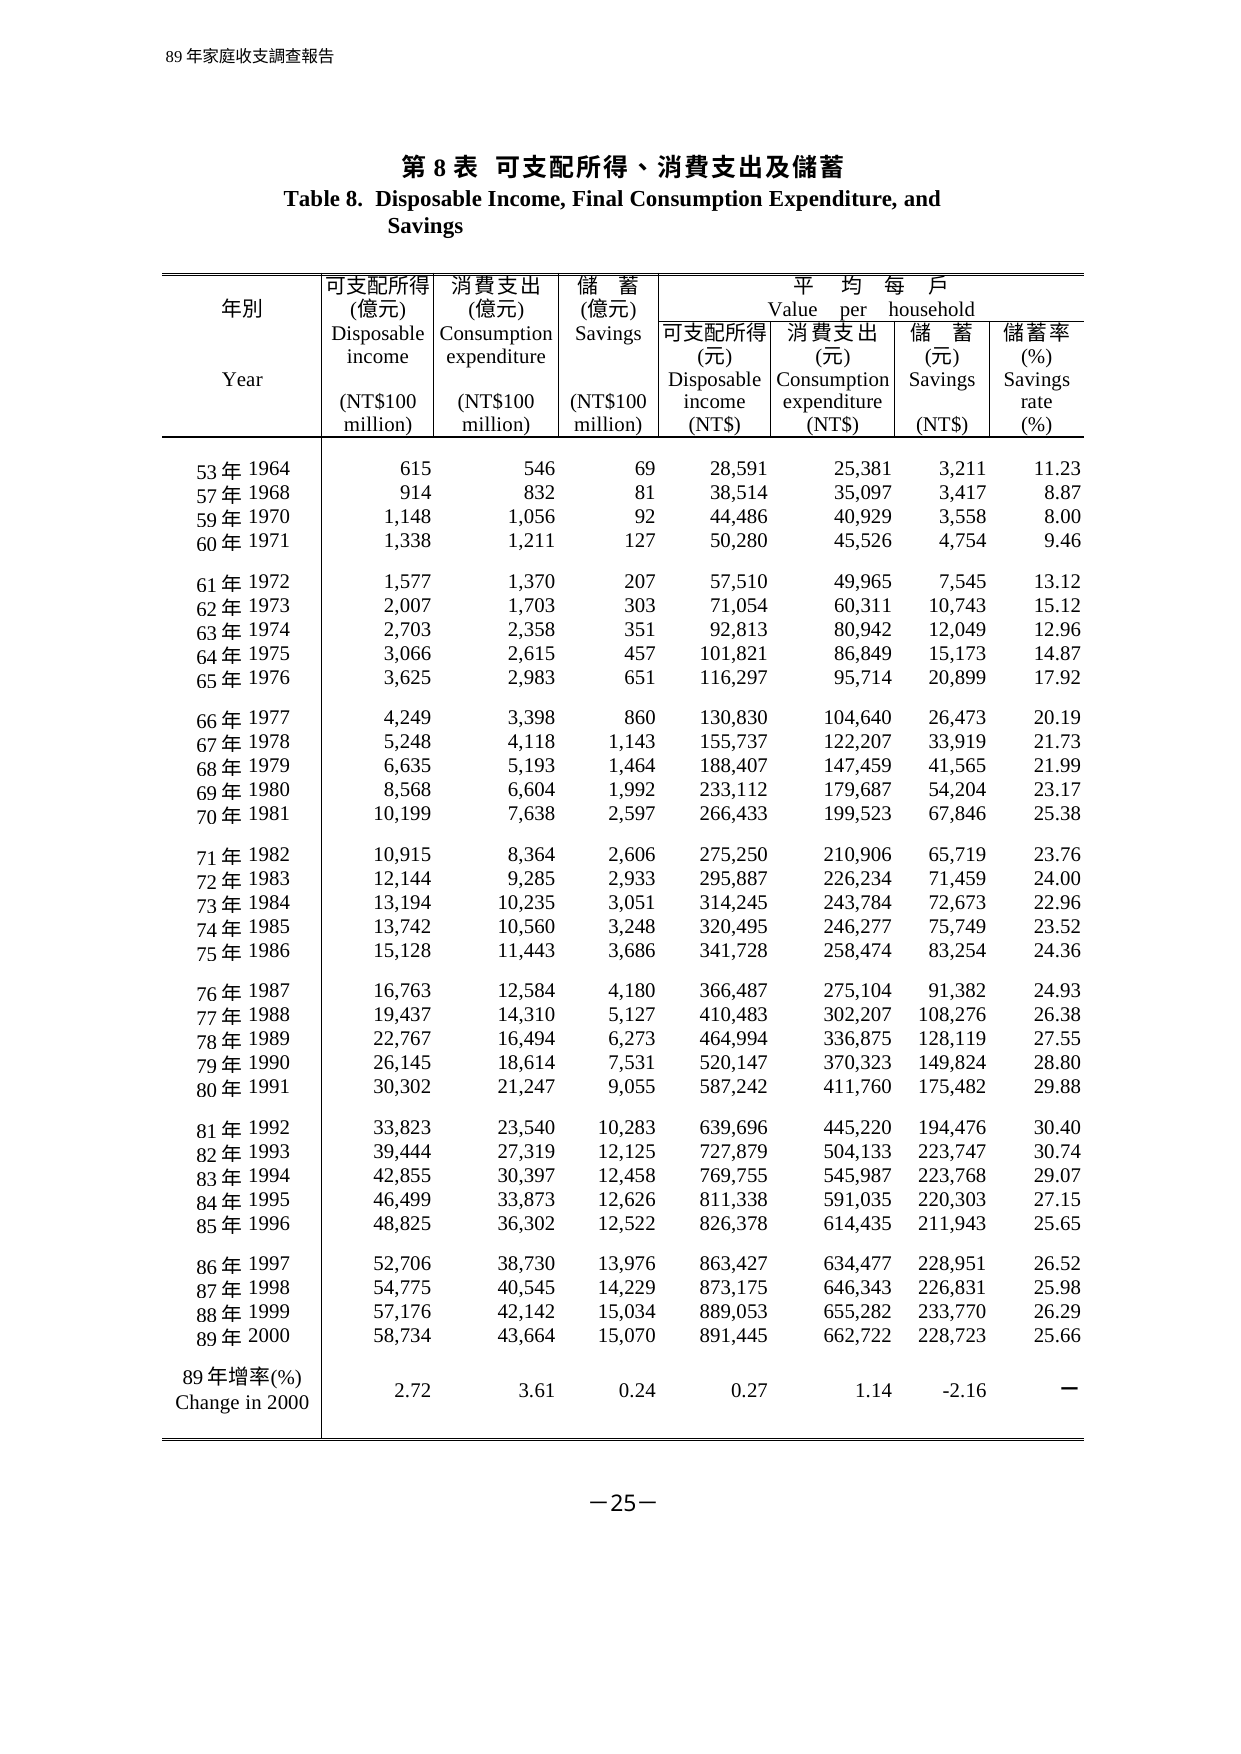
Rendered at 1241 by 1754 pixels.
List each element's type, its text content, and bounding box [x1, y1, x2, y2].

table_cell [895, 824, 989, 841]
table_cell 295,887 [659, 865, 771, 888]
table_cell 27,319 [434, 1138, 558, 1161]
table_cell 9,285 [434, 865, 558, 888]
table_cell 30.74 [989, 1138, 1084, 1161]
table_cell 3,558 [895, 503, 989, 527]
table_cell 43,664 [434, 1322, 558, 1346]
table_cell 651 [558, 664, 658, 687]
table_cell 1,577 [322, 568, 434, 592]
table_cell 80年 [162, 1073, 245, 1097]
table_cell [558, 688, 658, 704]
table_cell 67年 [162, 728, 245, 752]
table_cell [322, 1419, 434, 1437]
table_cell 39,444 [322, 1138, 434, 1161]
table_cell -2.16 [895, 1365, 989, 1419]
table_cell [162, 1419, 321, 1437]
table_cell [322, 960, 434, 977]
table_cell 220,303 [895, 1185, 989, 1209]
table_cell 83年 [162, 1161, 245, 1185]
table_cell 1973 [245, 592, 321, 616]
table_cell 1.14 [771, 1365, 895, 1419]
table_cell 1,148 [322, 503, 434, 527]
table_cell [434, 1346, 558, 1364]
table_cell 464,994 [659, 1025, 771, 1049]
table_cell 1,464 [558, 752, 658, 776]
table_cell 9.46 [989, 527, 1084, 551]
table_cell 44,486 [659, 503, 771, 527]
table_cell 889,053 [659, 1298, 771, 1322]
table_cell 1990 [245, 1049, 321, 1073]
table_cell 14,310 [434, 1001, 558, 1025]
table_cell 104,640 [771, 704, 895, 728]
table_cell 351 [558, 616, 658, 639]
table_cell 89年增率(%) Change in 2000 [162, 1365, 321, 1419]
table_cell 36,302 [434, 1209, 558, 1233]
table_cell 12,049 [895, 616, 989, 639]
table_cell 303 [558, 592, 658, 616]
table_cell 21.73 [989, 728, 1084, 752]
table_cell [245, 551, 321, 568]
table_cell 48,825 [322, 1209, 434, 1233]
table_cell 19,437 [322, 1001, 434, 1025]
table_cell 20,899 [895, 664, 989, 687]
table_cell 275,250 [659, 841, 771, 864]
table_cell 8,568 [322, 776, 434, 800]
table_cell 88年 [162, 1298, 245, 1322]
table_cell 77年 [162, 1001, 245, 1025]
table_cell 12,144 [322, 865, 434, 888]
table_cell 127 [558, 527, 658, 551]
table_cell 50,280 [659, 527, 771, 551]
table_cell 275,104 [771, 977, 895, 1001]
table_cell 42,855 [322, 1161, 434, 1185]
table_cell [989, 960, 1084, 977]
table_cell [434, 960, 558, 977]
table_cell 23.52 [989, 913, 1084, 936]
table_cell 3,625 [322, 664, 434, 687]
table_cell 122,207 [771, 728, 895, 752]
table_cell 2.72 [322, 1365, 434, 1419]
table_cell 3,686 [558, 936, 658, 960]
table_cell [245, 824, 321, 841]
table_cell 1998 [245, 1274, 321, 1298]
table_cell 54,775 [322, 1274, 434, 1298]
table_cell 1970 [245, 503, 321, 527]
table_cell 84年 [162, 1185, 245, 1209]
table_cell 40,545 [434, 1274, 558, 1298]
table_cell 5,248 [322, 728, 434, 752]
table_cell 0.27 [659, 1365, 771, 1419]
table_cell [659, 960, 771, 977]
table_cell [558, 1346, 658, 1364]
table_cell 0.24 [558, 1365, 658, 1419]
table_cell 199,523 [771, 800, 895, 824]
table_cell [989, 1346, 1084, 1364]
table_cell 71,054 [659, 592, 771, 616]
table_cell 35,097 [771, 479, 895, 503]
table_cell 82年 [162, 1138, 245, 1161]
table_cell 26.29 [989, 1298, 1084, 1322]
table_cell 25.65 [989, 1209, 1084, 1233]
table_cell 634,477 [771, 1250, 895, 1274]
table_cell [659, 1097, 771, 1113]
table_cell 504,133 [771, 1138, 895, 1161]
table_cell 226,831 [895, 1274, 989, 1298]
table_cell 7,638 [434, 800, 558, 824]
table_cell 71,459 [895, 865, 989, 888]
table_cell [558, 1233, 658, 1250]
table_cell 72年 [162, 865, 245, 888]
table_cell 57,510 [659, 568, 771, 592]
table_cell [771, 824, 895, 841]
table_cell 314,245 [659, 889, 771, 912]
table_cell 22.96 [989, 889, 1084, 912]
table_cell 21,247 [434, 1073, 558, 1097]
table_cell 1971 [245, 527, 321, 551]
table_cell 14,229 [558, 1274, 658, 1298]
table_cell 83,254 [895, 936, 989, 960]
table_cell 29.88 [989, 1073, 1084, 1097]
table_cell 69年 [162, 776, 245, 800]
table_cell 5,127 [558, 1001, 658, 1025]
table_cell 116,297 [659, 664, 771, 687]
table_cell 1964 [245, 455, 321, 479]
table_cell 73年 [162, 889, 245, 912]
table_cell [434, 824, 558, 841]
table_cell 13.12 [989, 568, 1084, 592]
table_cell 211,943 [895, 1209, 989, 1233]
table_cell 30.40 [989, 1114, 1084, 1137]
table_cell 445,220 [771, 1114, 895, 1137]
table_cell 18,614 [434, 1049, 558, 1073]
table_cell 儲 蓄 (億元) [559, 276, 658, 321]
table_cell 12.96 [989, 616, 1084, 639]
table_cell 411,760 [771, 1073, 895, 1097]
table_cell [989, 1233, 1084, 1250]
table_cell 1987 [245, 977, 321, 1001]
table_cell 2,358 [434, 616, 558, 639]
table_cell 2000 [245, 1322, 321, 1346]
table_cell 49,965 [771, 568, 895, 592]
table_cell 233,112 [659, 776, 771, 800]
table_cell 1982 [245, 841, 321, 864]
table_cell 662,722 [771, 1322, 895, 1346]
table_cell [322, 1233, 434, 1250]
table_cell 1975 [245, 640, 321, 663]
table_cell [771, 960, 895, 977]
table_cell 210,906 [771, 841, 895, 864]
table_cell 336,875 [771, 1025, 895, 1049]
table_cell 12,626 [558, 1185, 658, 1209]
table_cell 24.93 [989, 977, 1084, 1001]
table_cell 33,919 [895, 728, 989, 752]
table_cell Savings (NT$100 million) [559, 321, 658, 436]
table_cell 1981 [245, 800, 321, 824]
table_cell 75,749 [895, 913, 989, 936]
table_cell 38,730 [434, 1250, 558, 1274]
table_cell 3,211 [895, 455, 989, 479]
table_cell 74年 [162, 913, 245, 936]
table_cell [245, 1233, 321, 1250]
table_cell 81 [558, 479, 658, 503]
table_cell [659, 1233, 771, 1250]
table_cell 10,283 [558, 1114, 658, 1137]
table_cell 89年 [162, 1322, 245, 1346]
table_cell 2,983 [434, 664, 558, 687]
table_cell [322, 551, 434, 568]
table_cell 25.66 [989, 1322, 1084, 1346]
table_cell 75年 [162, 936, 245, 960]
table_cell 25.98 [989, 1274, 1084, 1298]
table_cell 149,824 [895, 1049, 989, 1073]
table_cell 30,302 [322, 1073, 434, 1097]
table_cell 2,597 [558, 800, 658, 824]
table_cell 58,734 [322, 1322, 434, 1346]
table_cell 615 [322, 455, 434, 479]
table_cell [322, 824, 434, 841]
table_cell 33,873 [434, 1185, 558, 1209]
table_cell 8,364 [434, 841, 558, 864]
table_cell 71年 [162, 841, 245, 864]
table_cell [322, 688, 434, 704]
table_cell 78年 [162, 1025, 245, 1049]
table_cell [771, 1419, 895, 1437]
table_cell [434, 438, 558, 455]
table_cell [322, 1346, 434, 1364]
table_cell 266,433 [659, 800, 771, 824]
table_cell 223,747 [895, 1138, 989, 1161]
table_cell 26.52 [989, 1250, 1084, 1274]
table_cell 1992 [245, 1114, 321, 1137]
table_cell 1,992 [558, 776, 658, 800]
table_cell 1980 [245, 776, 321, 800]
table_cell [895, 1233, 989, 1250]
table_cell [322, 1097, 434, 1113]
table_cell 811,338 [659, 1185, 771, 1209]
table_cell 64年 [162, 640, 245, 663]
table_cell 1976 [245, 664, 321, 687]
table_cell 1995 [245, 1185, 321, 1209]
table_cell 179,687 [771, 776, 895, 800]
table_cell 可支配所得 (元) Disposable income (NT$) [659, 322, 770, 436]
table_cell [434, 688, 558, 704]
table_cell 41,565 [895, 752, 989, 776]
table_cell 23.76 [989, 841, 1084, 864]
table_cell 81年 [162, 1114, 245, 1137]
table_cell 76年 [162, 977, 245, 1001]
table_cell [558, 1419, 658, 1437]
table_cell [989, 688, 1084, 704]
table_cell 130,830 [659, 704, 771, 728]
table_cell 13,742 [322, 913, 434, 936]
table_cell 591,035 [771, 1185, 895, 1209]
table_cell 15,128 [322, 936, 434, 960]
table_cell 15,070 [558, 1322, 658, 1346]
table_cell 92,813 [659, 616, 771, 639]
table_cell [989, 1419, 1084, 1437]
table_cell 12,522 [558, 1209, 658, 1233]
table_cell 370,323 [771, 1049, 895, 1073]
table_cell [659, 1346, 771, 1364]
table_cell [989, 824, 1084, 841]
table_cell 2,007 [322, 592, 434, 616]
table_cell 175,482 [895, 1073, 989, 1097]
table_cell [558, 824, 658, 841]
table_cell 410,483 [659, 1001, 771, 1025]
table_cell 10,915 [322, 841, 434, 864]
table_cell [895, 1346, 989, 1364]
table_cell [162, 239, 1084, 256]
table_cell [659, 438, 771, 455]
table_cell 9,055 [558, 1073, 658, 1097]
table_cell － [989, 1365, 1084, 1419]
table_cell 38,514 [659, 479, 771, 503]
table_cell 72,673 [895, 889, 989, 912]
table_cell 66年 [162, 704, 245, 728]
table_cell 101,821 [659, 640, 771, 663]
table_cell [434, 1233, 558, 1250]
table_cell 25,381 [771, 455, 895, 479]
table_cell 228,723 [895, 1322, 989, 1346]
table_cell 5,193 [434, 752, 558, 776]
table_cell 3,051 [558, 889, 658, 912]
table_cell 4,754 [895, 527, 989, 551]
table_cell 57年 [162, 479, 245, 503]
table_cell 10,743 [895, 592, 989, 616]
table_cell 4,118 [434, 728, 558, 752]
table_cell [245, 1097, 321, 1113]
table_cell [558, 438, 658, 455]
table_cell 1988 [245, 1001, 321, 1025]
table_cell 3,248 [558, 913, 658, 936]
table_cell 3,417 [895, 479, 989, 503]
table_cell 85年 [162, 1209, 245, 1233]
table_cell Disposable income (NT$100 million) [322, 321, 433, 436]
table_cell 520,147 [659, 1049, 771, 1073]
table_cell 258,474 [771, 936, 895, 960]
table_cell [162, 1097, 245, 1113]
table_cell [162, 438, 245, 455]
table_cell 17.92 [989, 664, 1084, 687]
table_cell [659, 824, 771, 841]
table_cell 年別 [162, 276, 321, 321]
table_cell 3.61 [434, 1365, 558, 1419]
table_cell 1997 [245, 1250, 321, 1274]
table_cell 228,951 [895, 1250, 989, 1274]
table_cell 57,176 [322, 1298, 434, 1322]
table_header 第8表 可支配所得、消費支出及儲蓄 [162, 148, 1084, 185]
table_cell 26,145 [322, 1049, 434, 1073]
table_cell 2,703 [322, 616, 434, 639]
table_cell [895, 551, 989, 568]
table_cell 60,311 [771, 592, 895, 616]
table_cell 30,397 [434, 1161, 558, 1185]
table_cell 79年 [162, 1049, 245, 1073]
table_cell [659, 1419, 771, 1437]
table_cell 15,173 [895, 640, 989, 663]
table_cell 546 [434, 455, 558, 479]
table_cell 95,714 [771, 664, 895, 687]
table_cell 914 [322, 479, 434, 503]
table_cell 832 [434, 479, 558, 503]
table_cell 2,933 [558, 865, 658, 888]
table_cell 60年 [162, 527, 245, 551]
table_cell 15.12 [989, 592, 1084, 616]
table_cell 53年 [162, 455, 245, 479]
table_cell 12,458 [558, 1161, 658, 1185]
table_cell 28,591 [659, 455, 771, 479]
table_cell 7,545 [895, 568, 989, 592]
table_cell [659, 551, 771, 568]
table_cell 7,531 [558, 1049, 658, 1073]
table_cell 826,378 [659, 1209, 771, 1233]
table_cell 6,604 [434, 776, 558, 800]
table_cell 1977 [245, 704, 321, 728]
table_cell 可支配所得 (億元) [322, 276, 433, 321]
table_cell 1993 [245, 1138, 321, 1161]
table_cell [771, 1097, 895, 1113]
table_cell 1994 [245, 1161, 321, 1185]
table_cell 65,719 [895, 841, 989, 864]
table_cell [558, 1097, 658, 1113]
table_cell 2,615 [434, 640, 558, 663]
table_cell 92 [558, 503, 658, 527]
table_cell 226,234 [771, 865, 895, 888]
table_cell 11.23 [989, 455, 1084, 479]
table_cell [558, 551, 658, 568]
table_cell 14.87 [989, 640, 1084, 663]
table_cell [895, 688, 989, 704]
table_cell 消費支出 (元) Consumption expenditure (NT$) [771, 322, 894, 436]
table_cell [895, 1097, 989, 1113]
table_cell 246,277 [771, 913, 895, 936]
table_cell 平 均 每 戶 Value per household [659, 276, 1084, 321]
table_cell 1985 [245, 913, 321, 936]
table_cell 207 [558, 568, 658, 592]
table_cell 8.00 [989, 503, 1084, 527]
table_cell 27.15 [989, 1185, 1084, 1209]
table_cell 12,584 [434, 977, 558, 1001]
table_cell 13,194 [322, 889, 434, 912]
table_cell 33,823 [322, 1114, 434, 1137]
table_cell 1,703 [434, 592, 558, 616]
table_cell 52,706 [322, 1250, 434, 1274]
table_cell Consumption expenditure (NT$100 million) [434, 321, 558, 436]
table_cell 320,495 [659, 913, 771, 936]
table_cell 233,770 [895, 1298, 989, 1322]
table_cell 1999 [245, 1298, 321, 1322]
table_cell Table 8. Disposable Income, Final Consumption Expenditure, and Savings [162, 185, 1084, 239]
table_cell 1996 [245, 1209, 321, 1233]
table_cell [771, 688, 895, 704]
table_cell 1984 [245, 889, 321, 912]
table_cell 26.38 [989, 1001, 1084, 1025]
table_cell [162, 1233, 245, 1250]
table_cell 1,338 [322, 527, 434, 551]
table_cell [245, 438, 321, 455]
table_cell [162, 688, 245, 704]
table_cell 1983 [245, 865, 321, 888]
table_cell 863,427 [659, 1250, 771, 1274]
table_cell 223,768 [895, 1161, 989, 1185]
table_cell 16,763 [322, 977, 434, 1001]
table_cell [771, 1233, 895, 1250]
table_cell [162, 256, 1084, 273]
table_cell [245, 688, 321, 704]
table_cell [162, 960, 245, 977]
table_cell 20.19 [989, 704, 1084, 728]
table_cell [895, 438, 989, 455]
table_cell 1991 [245, 1073, 321, 1097]
table_cell 1972 [245, 568, 321, 592]
table_cell [659, 688, 771, 704]
table_cell 59年 [162, 503, 245, 527]
table_cell 155,737 [659, 728, 771, 752]
table_cell 545,987 [771, 1161, 895, 1185]
table_cell [989, 438, 1084, 455]
table_cell 1978 [245, 728, 321, 752]
table_cell 6,273 [558, 1025, 658, 1049]
table_cell 23,540 [434, 1114, 558, 1137]
table_cell [434, 1419, 558, 1437]
table_cell 21.99 [989, 752, 1084, 776]
table_cell [322, 438, 434, 455]
table_cell 891,445 [659, 1322, 771, 1346]
table_cell 341,728 [659, 936, 771, 960]
table_cell 860 [558, 704, 658, 728]
table_cell 63年 [162, 616, 245, 639]
table_cell 655,282 [771, 1298, 895, 1322]
table_cell 587,242 [659, 1073, 771, 1097]
table_cell 1974 [245, 616, 321, 639]
table_cell 62年 [162, 592, 245, 616]
table_cell 302,207 [771, 1001, 895, 1025]
table_cell 80,942 [771, 616, 895, 639]
table_cell [162, 1346, 321, 1364]
table_cell [895, 1419, 989, 1437]
table_cell 40,929 [771, 503, 895, 527]
table_cell 1979 [245, 752, 321, 776]
table_cell 消費支出 (億元) [434, 276, 558, 321]
table_cell 69 [558, 455, 658, 479]
table_cell [771, 551, 895, 568]
table_cell 769,755 [659, 1161, 771, 1185]
table_cell [162, 824, 245, 841]
table_cell 16,494 [434, 1025, 558, 1049]
table_cell 4,180 [558, 977, 658, 1001]
table_cell 8.87 [989, 479, 1084, 503]
table_cell 873,175 [659, 1274, 771, 1298]
table_cell 1986 [245, 936, 321, 960]
table_cell [989, 1097, 1084, 1113]
table_cell 6,635 [322, 752, 434, 776]
table_cell 194,476 [895, 1114, 989, 1137]
table_cell [162, 551, 245, 568]
table_cell 188,407 [659, 752, 771, 776]
table_cell [558, 960, 658, 977]
table_cell 54,204 [895, 776, 989, 800]
table_cell 646,343 [771, 1274, 895, 1298]
table_cell 10,235 [434, 889, 558, 912]
table_cell 24.00 [989, 865, 1084, 888]
table_cell 22,767 [322, 1025, 434, 1049]
table_cell 86,849 [771, 640, 895, 663]
table_cell 243,784 [771, 889, 895, 912]
table_cell 儲蓄率 (%) Savings rate (%) [990, 322, 1084, 436]
table_cell [245, 960, 321, 977]
table_cell [434, 1097, 558, 1113]
table_cell 2,606 [558, 841, 658, 864]
table_cell 42,142 [434, 1298, 558, 1322]
table_cell 15,034 [558, 1298, 658, 1322]
table_cell 27.55 [989, 1025, 1084, 1049]
table_cell 10,560 [434, 913, 558, 936]
table_cell 67,846 [895, 800, 989, 824]
table_cell 639,696 [659, 1114, 771, 1137]
table_cell 1989 [245, 1025, 321, 1049]
table_cell 147,459 [771, 752, 895, 776]
table_cell 366,487 [659, 977, 771, 1001]
table_cell 28.80 [989, 1049, 1084, 1073]
table_cell 45,526 [771, 527, 895, 551]
table_cell 1,370 [434, 568, 558, 592]
table_cell 1,056 [434, 503, 558, 527]
table_cell 61年 [162, 568, 245, 592]
table_cell 3,066 [322, 640, 434, 663]
table_cell 儲 蓄 (元) Savings (NT$) [895, 322, 989, 436]
table_cell 29.07 [989, 1161, 1084, 1185]
table_cell 1968 [245, 479, 321, 503]
table_cell 86年 [162, 1250, 245, 1274]
table_cell 13,976 [558, 1250, 658, 1274]
table_cell 91,382 [895, 977, 989, 1001]
table_cell [989, 551, 1084, 568]
table_cell 1,211 [434, 527, 558, 551]
table_cell 68年 [162, 752, 245, 776]
table_cell [771, 438, 895, 455]
table_cell 614,435 [771, 1209, 895, 1233]
table_cell 87年 [162, 1274, 245, 1298]
table_cell 70年 [162, 800, 245, 824]
table_cell 108,276 [895, 1001, 989, 1025]
table_cell 4,249 [322, 704, 434, 728]
table_cell [895, 960, 989, 977]
table_cell Year [162, 321, 321, 436]
table_cell [771, 1346, 895, 1364]
table_cell 11,443 [434, 936, 558, 960]
table_cell 10,199 [322, 800, 434, 824]
table_cell 26,473 [895, 704, 989, 728]
table_cell 12,125 [558, 1138, 658, 1161]
table_cell 24.36 [989, 936, 1084, 960]
table_cell 727,879 [659, 1138, 771, 1161]
table_cell 3,398 [434, 704, 558, 728]
table_cell 65年 [162, 664, 245, 687]
table_cell 128,119 [895, 1025, 989, 1049]
table_cell 457 [558, 640, 658, 663]
table_cell [434, 551, 558, 568]
table_cell 25.38 [989, 800, 1084, 824]
table_cell 1,143 [558, 728, 658, 752]
table_cell 23.17 [989, 776, 1084, 800]
table_cell 46,499 [322, 1185, 434, 1209]
